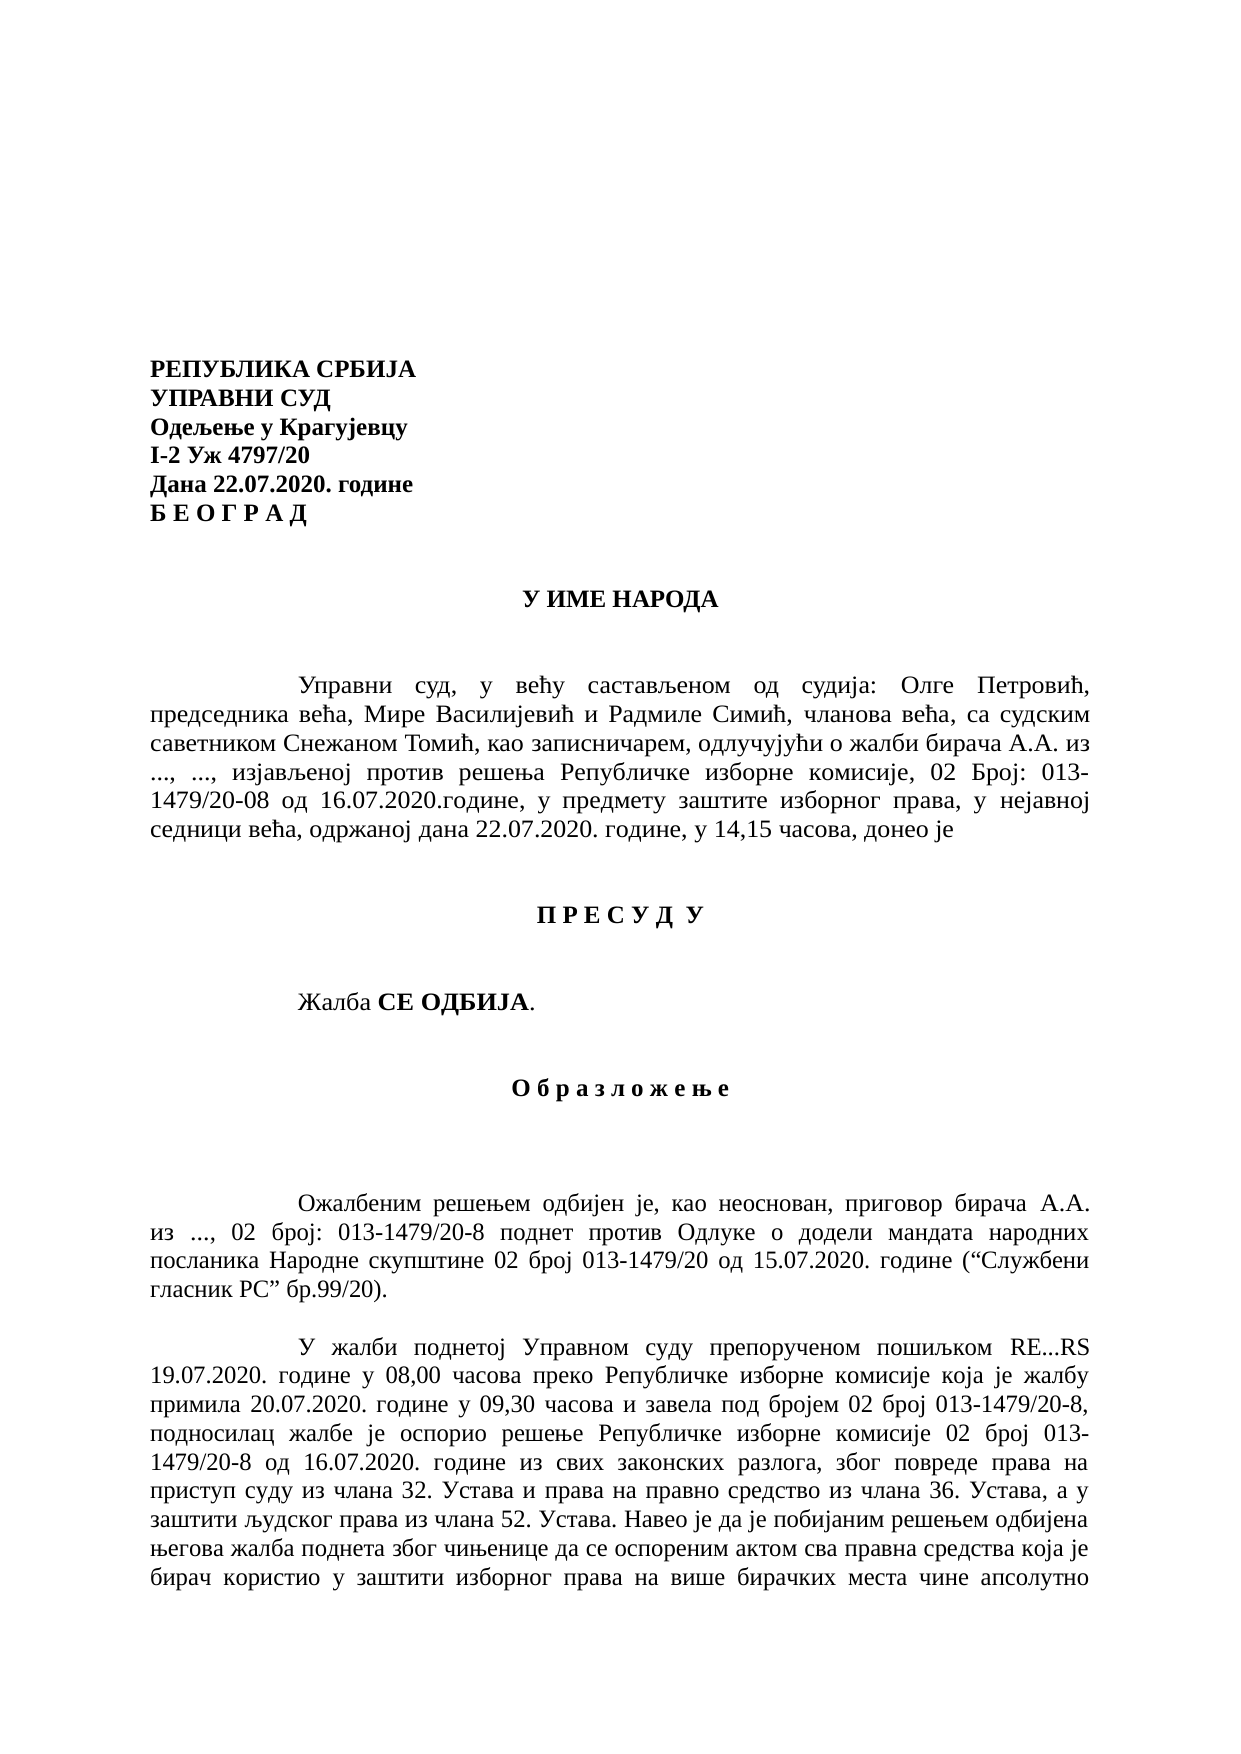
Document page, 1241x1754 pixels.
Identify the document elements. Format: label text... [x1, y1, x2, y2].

text Одељење у Крагујевцу [150, 412, 1090, 440]
text Ожалбеним решењем одбијен је, као неоснован, приговор бирача A.A. из ..., 02 број: 013-1479/20-8 поднет против Одлуке о додели мандата народних посланика Народне скупштине 02 број 013-1479/20 од 15.07.2020. године (“Службени гласник РС” бр.99/20). [150, 1188, 1090, 1303]
text Жалба СЕ ОДБИЈА. [150, 987, 1090, 1015]
text УПРАВНИ СУД [150, 383, 1090, 412]
text Управни суд, у већу састављеном од судија: Олге Петровић, председника већа, Мире Василијевић и Радмиле Симић, чланова већа, са судским саветником Снежаном Томић, као записничарем, одлучујући о жалби бирача A.A. из ..., ..., изјављеној против решења Републичке изборне комисије, 02 Број: 013-1479/20-08 од 16.07.2020.године, у предмету заштите изборног права, у нејавној седници већа, одржаној дана 22.07.2020. године, у 14,15 часова, донео је [150, 670, 1090, 843]
text П Р Е С У Д У [150, 900, 1090, 929]
text У ИМЕ НАРОДА [150, 584, 1090, 613]
text Дана 22.07.2020. године [150, 469, 1090, 498]
text Б Е О Г Р А Д [150, 498, 1090, 527]
text I-2 Уж 4797/20 [150, 440, 1090, 469]
text РЕПУБЛИКА СРБИЈА [150, 148, 1090, 383]
text О б р а з л о ж е њ е [150, 1073, 1090, 1102]
text У жалби поднетој Управном суду препорученом пошиљком RE...RS 19.07.2020. године у 08,00 часова преко Републичке изборне комисије којa је жалбу примила 20.07.2020. године у 09,30 часова и завела под бројем 02 број 013-1479/20-8, подносилац жалбе је оспорио решење Републичке изборне комисије 02 број 013-1479/20-8 од 16.07.2020. године из свих законских разлога, због повреде права на приступ суду из члана 32. Устава и права на правно средство из члана 36. Устава, а у заштити људског права из члана 52. Устава. Навео је да је побијаним решењем одбијена његова жалба поднета због чињенице да се оспореним актом сва правна средства која је бирач користио у заштити изборног права на више бирачких места чине апсолутно [150, 1332, 1090, 1590]
